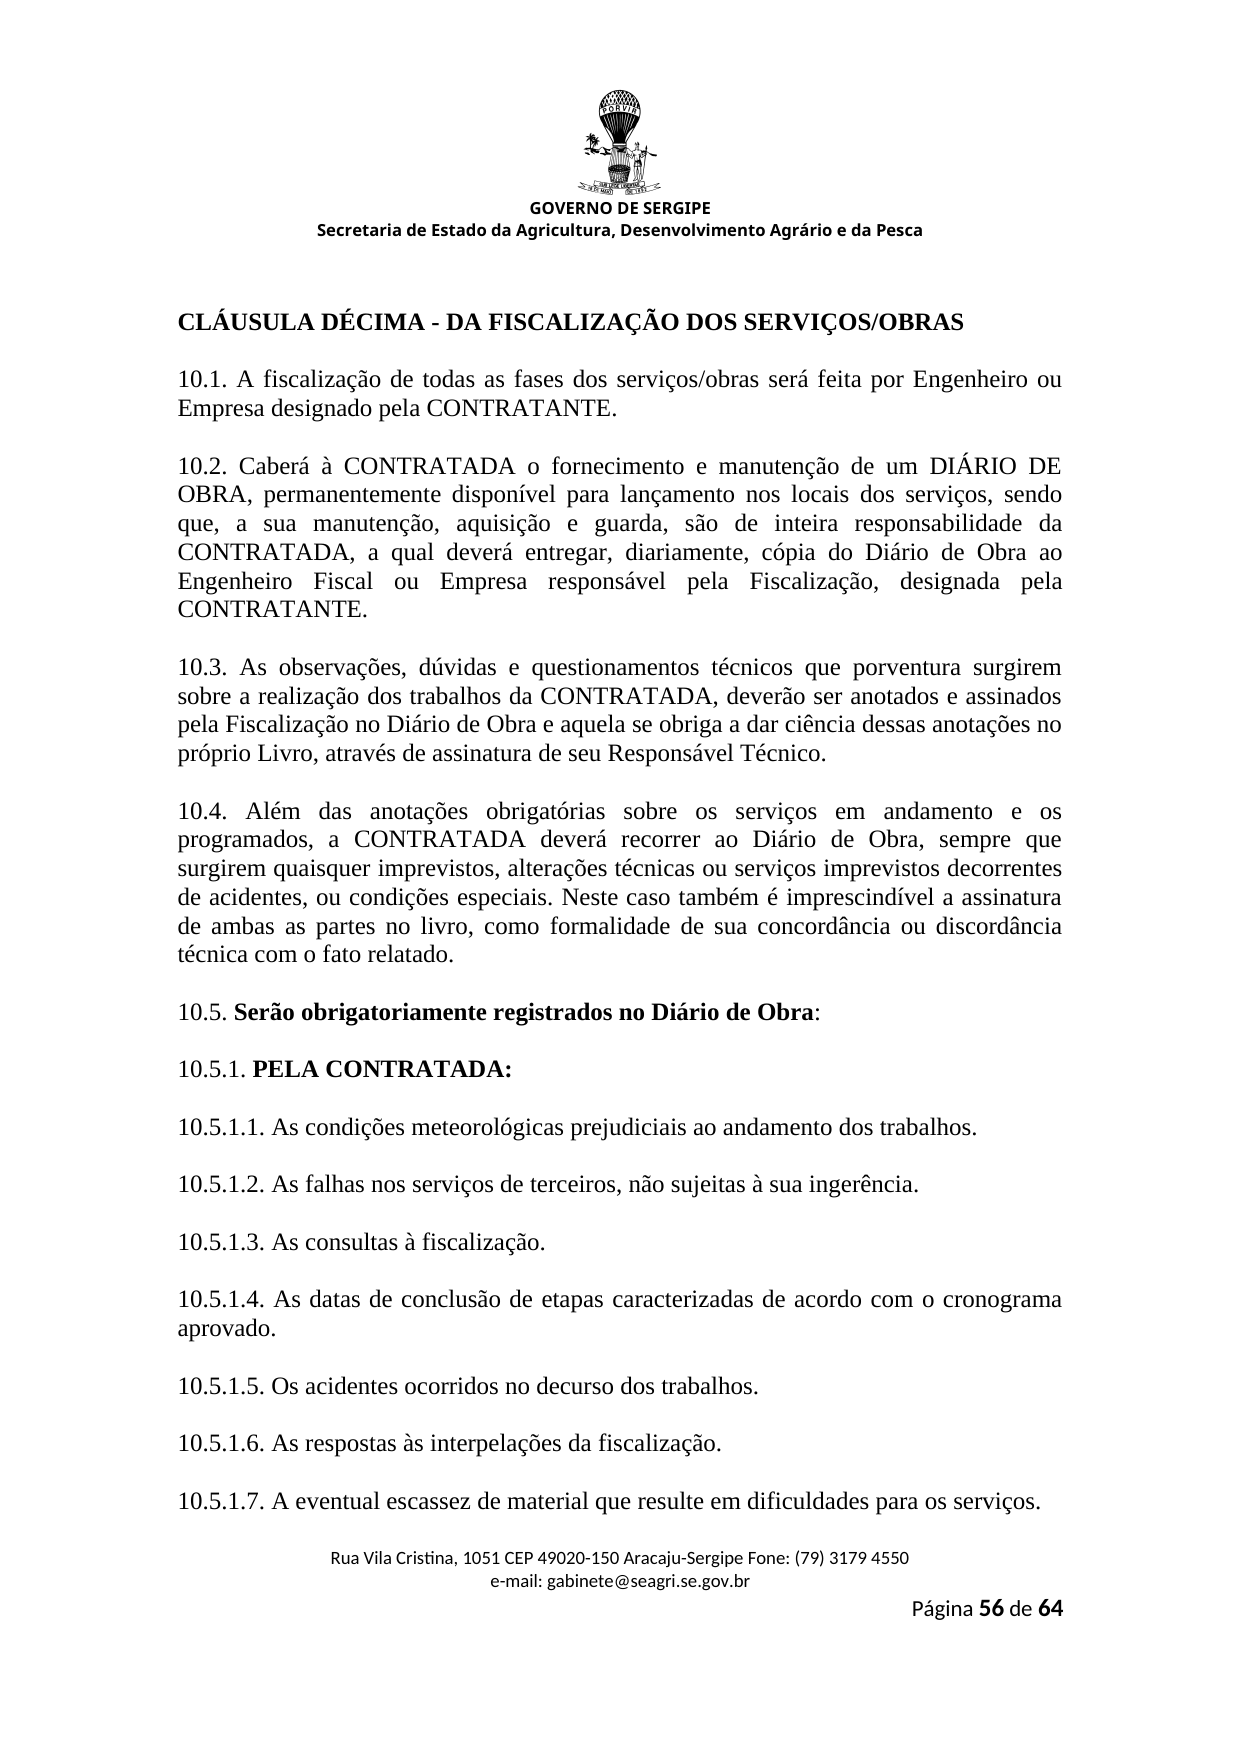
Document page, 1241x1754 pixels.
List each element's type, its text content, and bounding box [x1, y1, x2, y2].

text 10.5.1.2. As falhas nos serviços de terceiros, não sujeitas à sua ingerência. [177, 1169, 1063, 1198]
text 10.5.1. PELA CONTRATADA: [177, 1054, 1063, 1083]
text 10.5.1.1. As condições meteorológicas prejudiciais ao andamento dos trabalhos. [177, 1112, 1063, 1141]
text 10.5.1.4. As datas de conclusão de etapas caracterizadas de acordo com o cronograma aprovado. [177, 1284, 1063, 1342]
text CLÁUSULA DÉCIMA - DA FISCALIZAÇÃO DOS SERVIÇOS/OBRAS [177, 307, 1063, 336]
text 10.1. A fiscalização de todas as fases dos serviços/obras será feita por Engenheiro ou Empresa designado pela CONTRATANTE. [177, 364, 1063, 422]
text 10.5.1.7. A eventual escassez de material que resulte em dificuldades para os serviços. [177, 1486, 1063, 1514]
text 10.5. Serão obrigatoriamente registrados no Diário de Obra: [177, 997, 1063, 1026]
text 10.4. Além das anotações obrigatórias sobre os serviços em andamento e os programados, a CONTRATADA deverá recorrer ao Diário de Obra, sempre que surgirem quaisquer imprevistos, alterações técnicas ou serviços imprevistos decorrentes de acidentes, ou condições especiais. Neste caso também é imprescindível a assinatura de ambas as partes no livro, como formalidade de sua concordância ou discordância técnica com o fato relatado. [177, 796, 1063, 968]
text 10.5.1.3. As consultas à fiscalização. [177, 1227, 1063, 1256]
text 10.2. Caberá à CONTRATADA o fornecimento e manutenção de um DIÁRIO DE OBRA, permanentemente disponível para lançamento nos locais dos serviços, sendo que, a sua manutenção, aquisição e guarda, são de inteira responsabilidade da CONTRATADA, a qual deverá entregar, diariamente, cópia do Diário de Obra ao Engenheiro Fiscal ou Empresa responsável pela Fiscalização, designada pela CONTRATANTE. [177, 451, 1063, 623]
text 10.3. As observações, dúvidas e questionamentos técnicos que porventura surgirem sobre a realização dos trabalhos da CONTRATADA, deverão ser anotados e assinados pela Fiscalização no Diário de Obra e aquela se obriga a dar ciência dessas anotações no próprio Livro, através de assinatura de seu Responsável Técnico. [177, 652, 1063, 767]
text 10.5.1.6. As respostas às interpelações da fiscalização. [177, 1428, 1063, 1457]
text 10.5.1.5. Os acidentes ocorridos no decurso dos trabalhos. [177, 1371, 1063, 1399]
